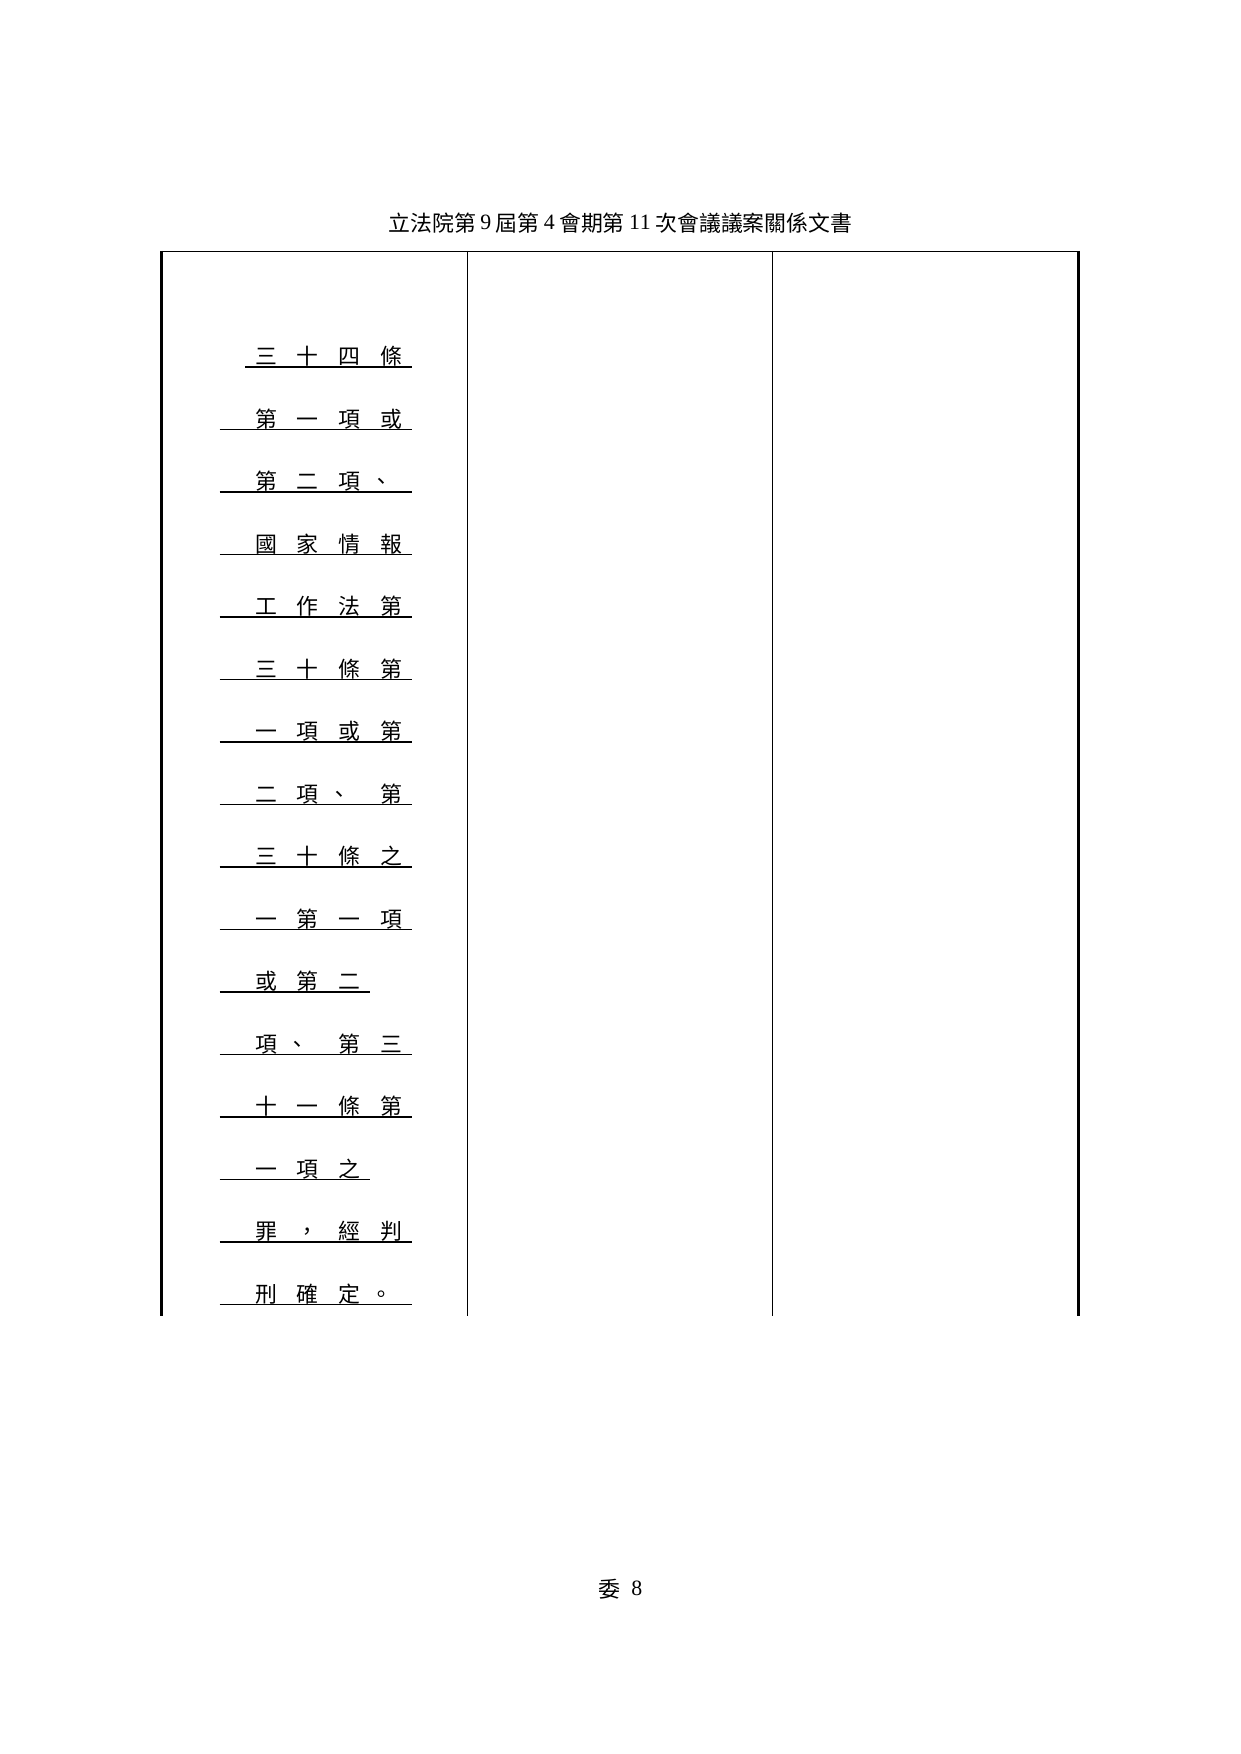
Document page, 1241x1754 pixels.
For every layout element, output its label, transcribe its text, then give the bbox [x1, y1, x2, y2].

table_cell [468, 252, 772, 1316]
table_cell 三十四條第一項或第二項、國家情報工作法第三十條第一項或第二項、第三十條之一第一項或第二項、第三十一條第一項之罪，經判刑確定。 [163, 252, 467, 1316]
table_cell [773, 252, 1077, 1316]
